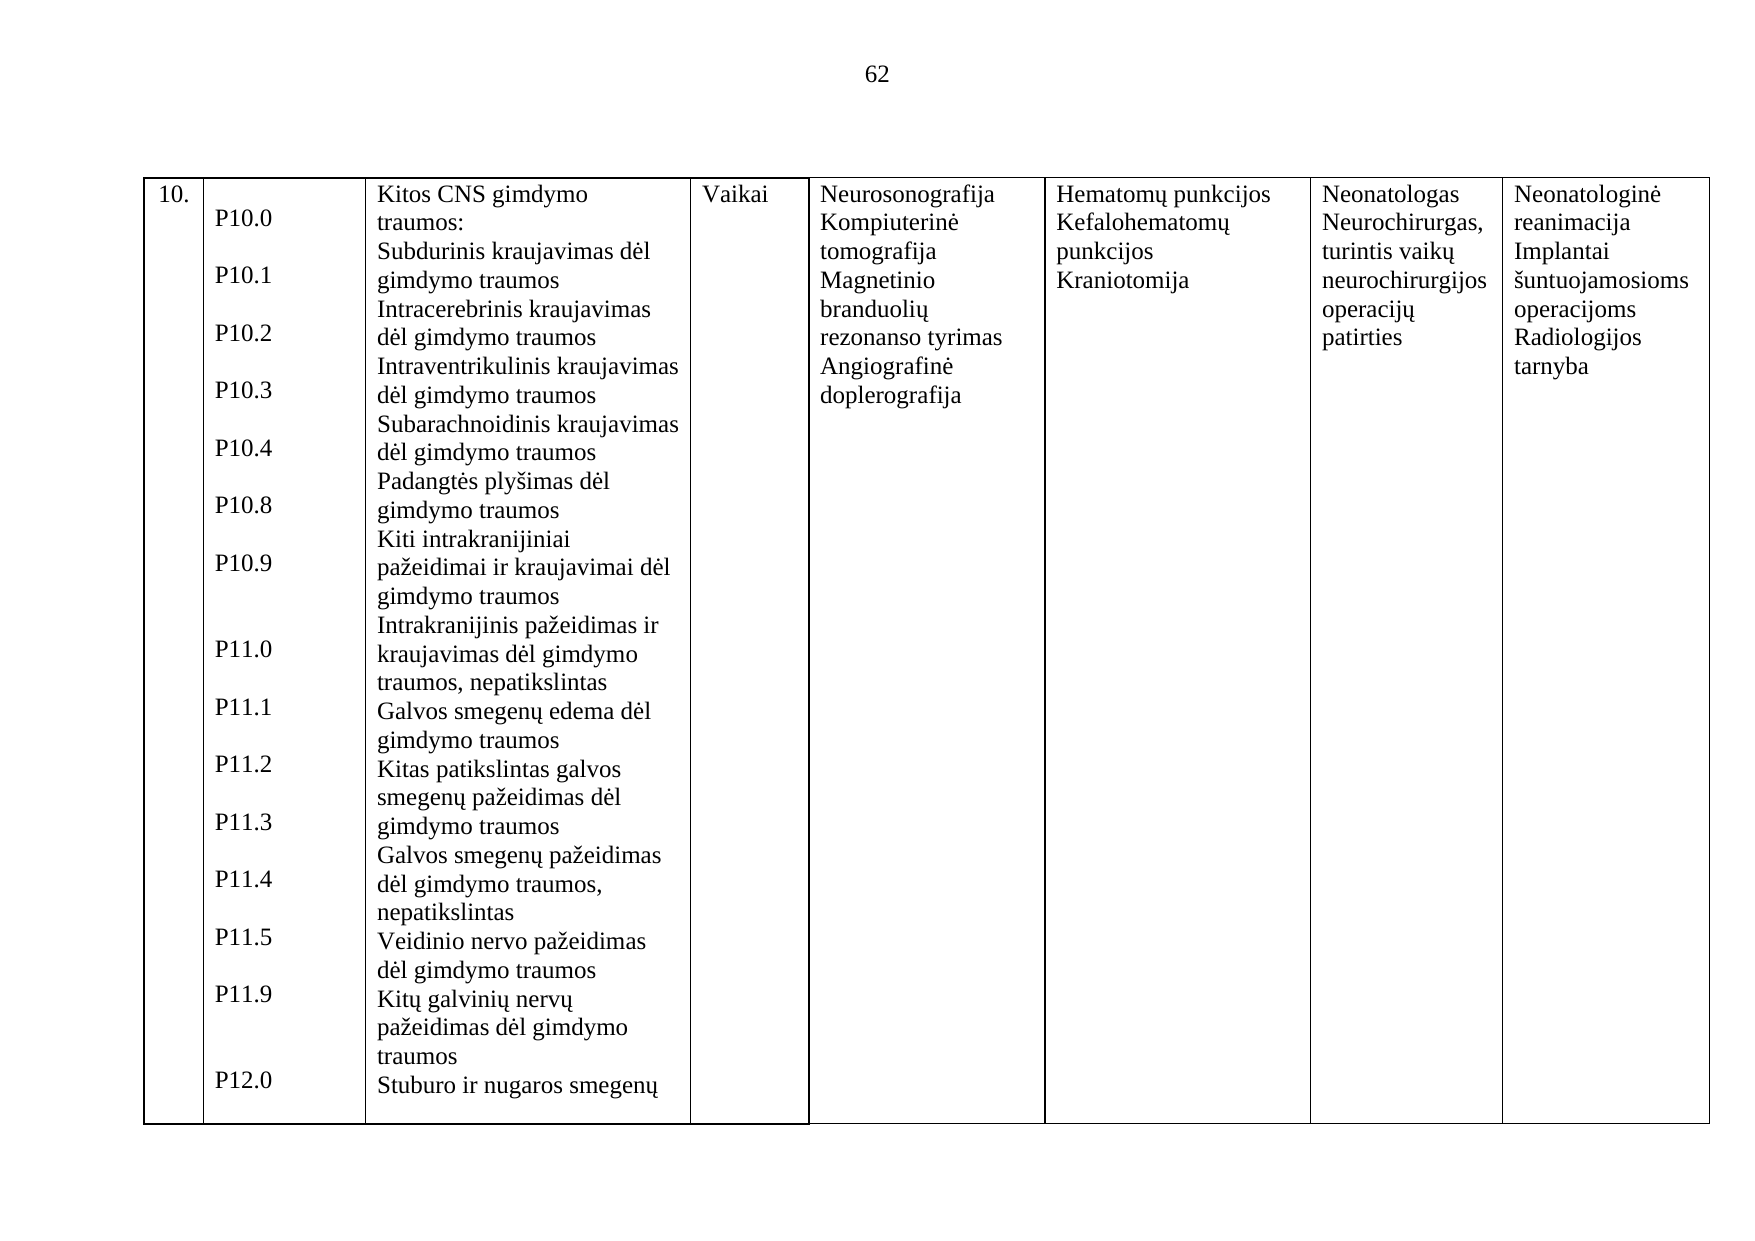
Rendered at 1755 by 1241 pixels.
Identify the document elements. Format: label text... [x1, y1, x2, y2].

table_cell Hematomų punkcijos Kefalohematomų punkcijos Kraniotomija [1046, 178, 1310, 1123]
table_cell Neonatologas Neurochirurgas, turintis vaikų neurochirurgijos operacijų patirties [1311, 178, 1502, 1123]
table_cell Vaikai [691, 179, 808, 1123]
table_cell Neonatologinė reanimacija Implantai šuntuojamosioms operacijoms Radiologijos tarnyba [1503, 178, 1709, 1123]
table_cell 10. [145, 179, 203, 1123]
table_cell Neurosonografija Kompiuterinė tomografija Magnetinio branduolių rezonanso tyrimas Angiografinė doplerografija [810, 178, 1044, 1123]
table_cell P10.0 P10.1 P10.2 P10.3 P10.4 P10.8 P10.9 P11.0 P11.1 P11.2 P11.3 P11.4 P11.5 P11.9 P12.0 [204, 179, 365, 1123]
table_cell Kitos CNS gimdymo traumos: Subdurinis kraujavimas dėl gimdymo traumos Intracerebrinis kraujavimas dėl gimdymo traumos Intraventrikulinis kraujavimas dėl gimdymo traumos Subarachnoidinis kraujavimas dėl gimdymo traumos Padangtės plyšimas dėl gimdymo traumos Kiti intrakranijiniai pažeidimai ir kraujavimai dėl gimdymo traumos Intrakranijinis pažeidimas ir kraujavimas dėl gimdymo traumos, nepatikslintas Galvos smegenų edema dėl gimdymo traumos Kitas patikslintas galvos smegenų pažeidimas dėl gimdymo traumos Galvos smegenų pažeidimas dėl gimdymo traumos, nepatikslintas Veidinio nervo pažeidimas dėl gimdymo traumos Kitų galvinių nervų pažeidimas dėl gimdymo traumos Stuburo ir nugaros smegenų [366, 179, 690, 1123]
